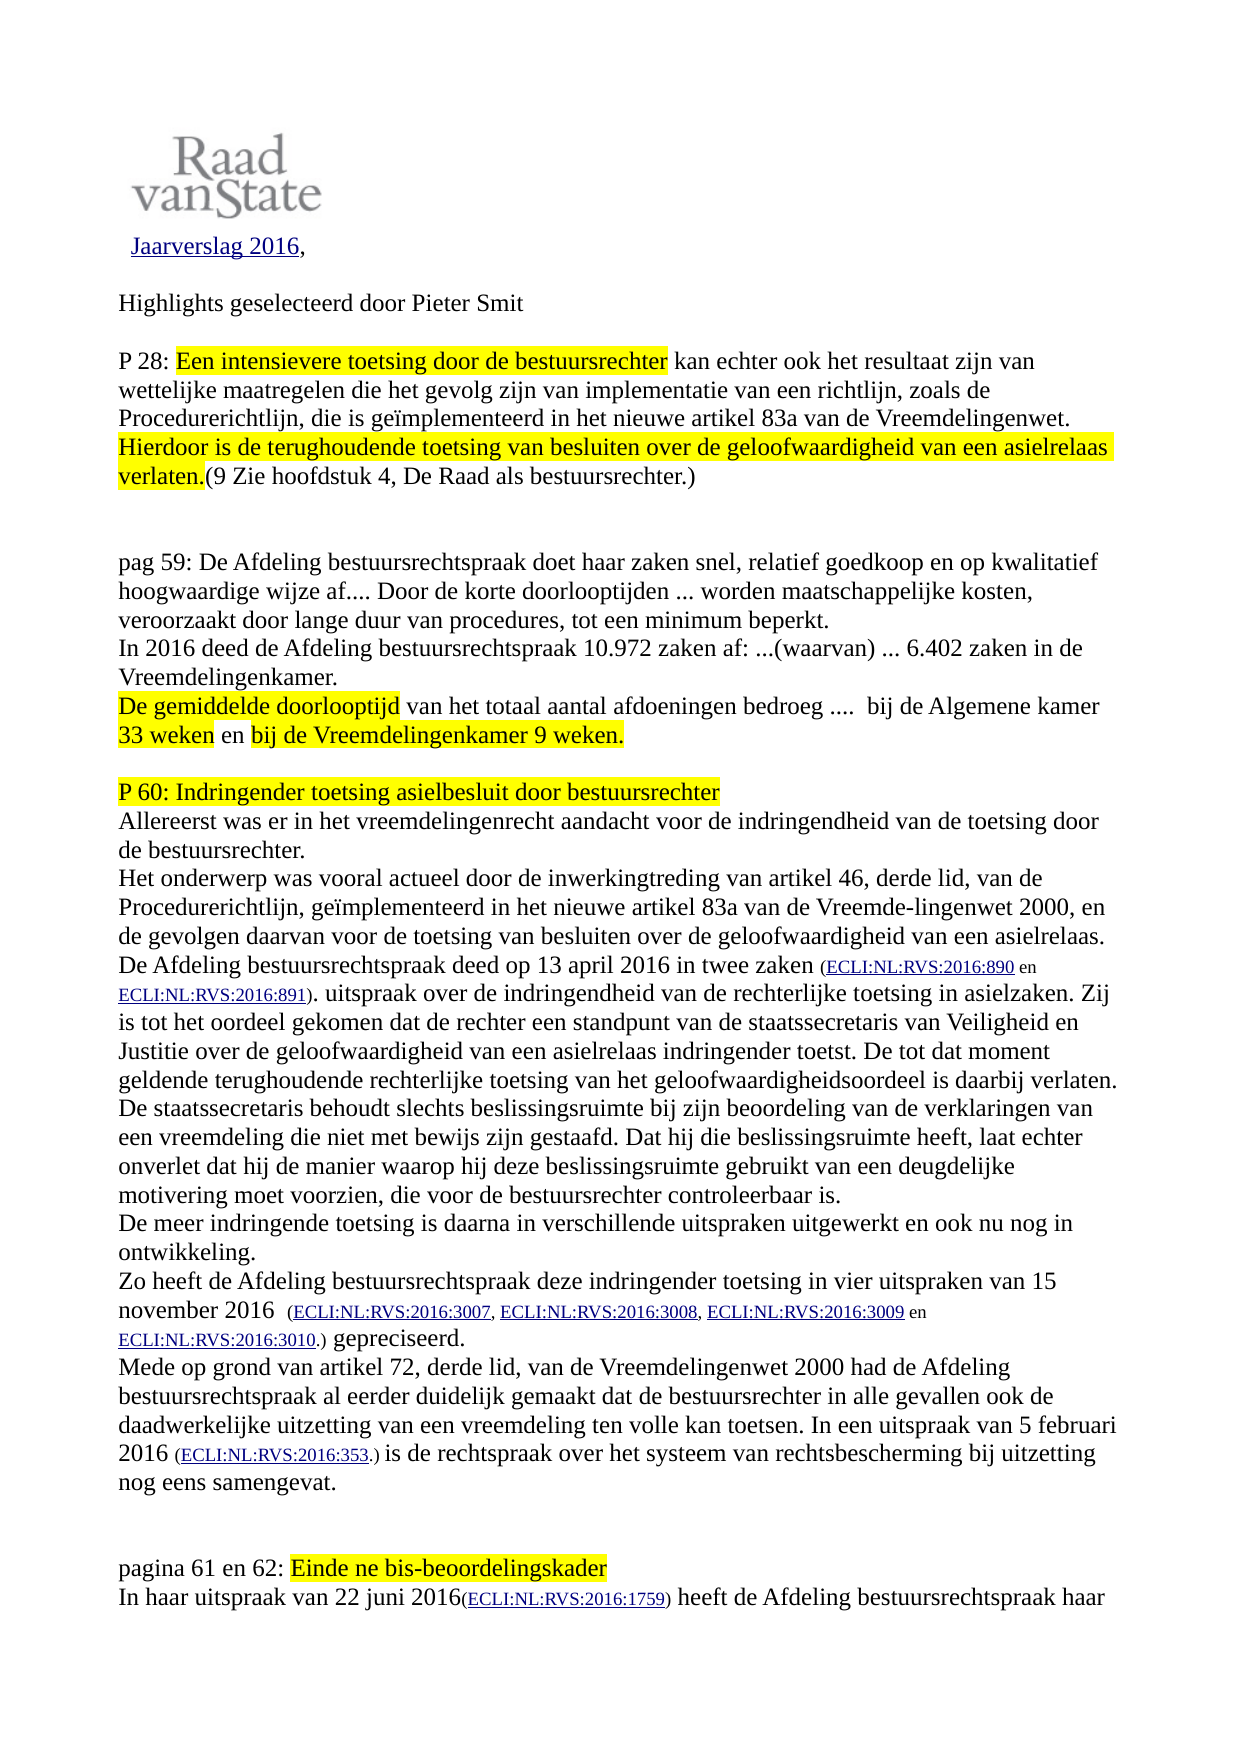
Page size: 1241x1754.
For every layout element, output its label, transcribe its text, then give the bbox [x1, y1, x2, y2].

text Mede op grond van artikel 72, derde lid, van de Vreemdelingenwet 2000 had de Afdeling bestuursrechtspraak al eerder duidelijk gemaakt dat de bestuursrechter in alle gevallen ook de daadwerkelijke uitzetting van een vreemdeling ten volle kan toetsen. In een uitspraak van 5 februari 2016 (ECLI:NL:RVS:2016:353.) is de rechtspraak over het systeem van rechtsbescherming bij uitzetting nog eens samengevat. [118, 1352, 1122, 1496]
text De gemiddelde doorlooptijd van het totaal aantal afdoeningen bedroeg .... bij de Algemene kamer 33 weken en bij de Vreemdelingenkamer 9 weken. [118, 691, 1122, 748]
text Het onderwerp was vooral actueel door de inwerkingtreding van artikel 46, derde lid, van de Procedurerichtlijn, geïmplementeerd in het nieuwe artikel 83a van de Vreemde-lingenwet 2000, en de gevolgen daarvan voor de toetsing van besluiten over de geloofwaardigheid van een asielrelaas. [118, 863, 1122, 950]
text Highlights geselecteerd door Pieter Smit [118, 288, 1122, 317]
text De meer indringende toetsing is daarna in verschillende uitspraken uitgewerkt en ook nu nog in ontwikkeling. [118, 1208, 1122, 1266]
text Jaarverslag 2016, [118, 118, 1122, 260]
text Allereerst was er in het vreemdelingenrecht aandacht voor de indringendheid van de toetsing door de bestuursrechter. [118, 806, 1122, 863]
picture [118, 118, 347, 231]
text pag 59: De Afdeling bestuursrechtspraak doet haar zaken snel, relatief goedkoop en op kwalitatief hoogwaardige wijze af.... Door de korte doorlooptijden ... worden maatschappelijke kosten, veroorzaakt door lange duur van procedures, tot een minimum beperkt. [118, 547, 1122, 633]
text pagina 61 en 62: Einde ne bis-beoordelingskader [118, 1553, 1122, 1582]
text In 2016 deed de Afdeling bestuursrechtspraak 10.972 zaken af: ...(waarvan) ... 6.402 zaken in de Vreemdelingenkamer. [118, 633, 1122, 691]
text De Afdeling bestuursrechtspraak deed op 13 april 2016 in twee zaken (ECLI:NL:RVS:2016:890 en ECLI:NL:RVS:2016:891). uitspraak over de indringendheid van de rechterlijke toetsing in asielzaken. Zij is tot het oordeel gekomen dat de rechter een standpunt van de staatssecretaris van Veiligheid en Justitie over de geloofwaardigheid van een asielrelaas indringender toetst. De tot dat moment geldende terughoudende rechterlijke toetsing van het geloofwaardigheidsoordeel is daarbij verlaten. De staatssecretaris behoudt slechts beslissingsruimte bij zijn beoordeling van de verklaringen van een vreemdeling die niet met bewijs zijn gestaafd. Dat hij die beslissingsruimte heeft, laat echter onverlet dat hij de manier waarop hij deze beslissingsruimte gebruikt van een deugdelijke motivering moet voorzien, die voor de bestuursrechter controleerbaar is. [118, 950, 1122, 1208]
text In haar uitspraak van 22 juni 2016(ECLI:NL:RVS:2016:1759) heeft de Afdeling bestuursrechtspraak haar [118, 1582, 1122, 1611]
text Zo heeft de Afdeling bestuursrechtspraak deze indringender toetsing in vier uitspraken van 15 november 2016 (ECLI:NL:RVS:2016:3007, ECLI:NL:RVS:2016:3008, ECLI:NL:RVS:2016:3009 en ECLI:NL:RVS:2016:3010.) gepreciseerd. [118, 1266, 1122, 1352]
text P 28: Een intensievere toetsing door de bestuursrechter kan echter ook het resultaat zijn van wettelijke maatregelen die het gevolg zijn van implementatie van een richtlijn, zoals de Procedurerichtlijn, die is geïmplementeerd in het nieuwe artikel 83a van de Vreemdelingenwet. Hierdoor is de terughoudende toetsing van besluiten over de geloofwaardigheid van een asielrelaas verlaten.(9 Zie hoofdstuk 4, De Raad als bestuursrechter.) [118, 346, 1122, 490]
text P 60: Indringender toetsing asielbesluit door bestuursrechter [118, 777, 1122, 806]
